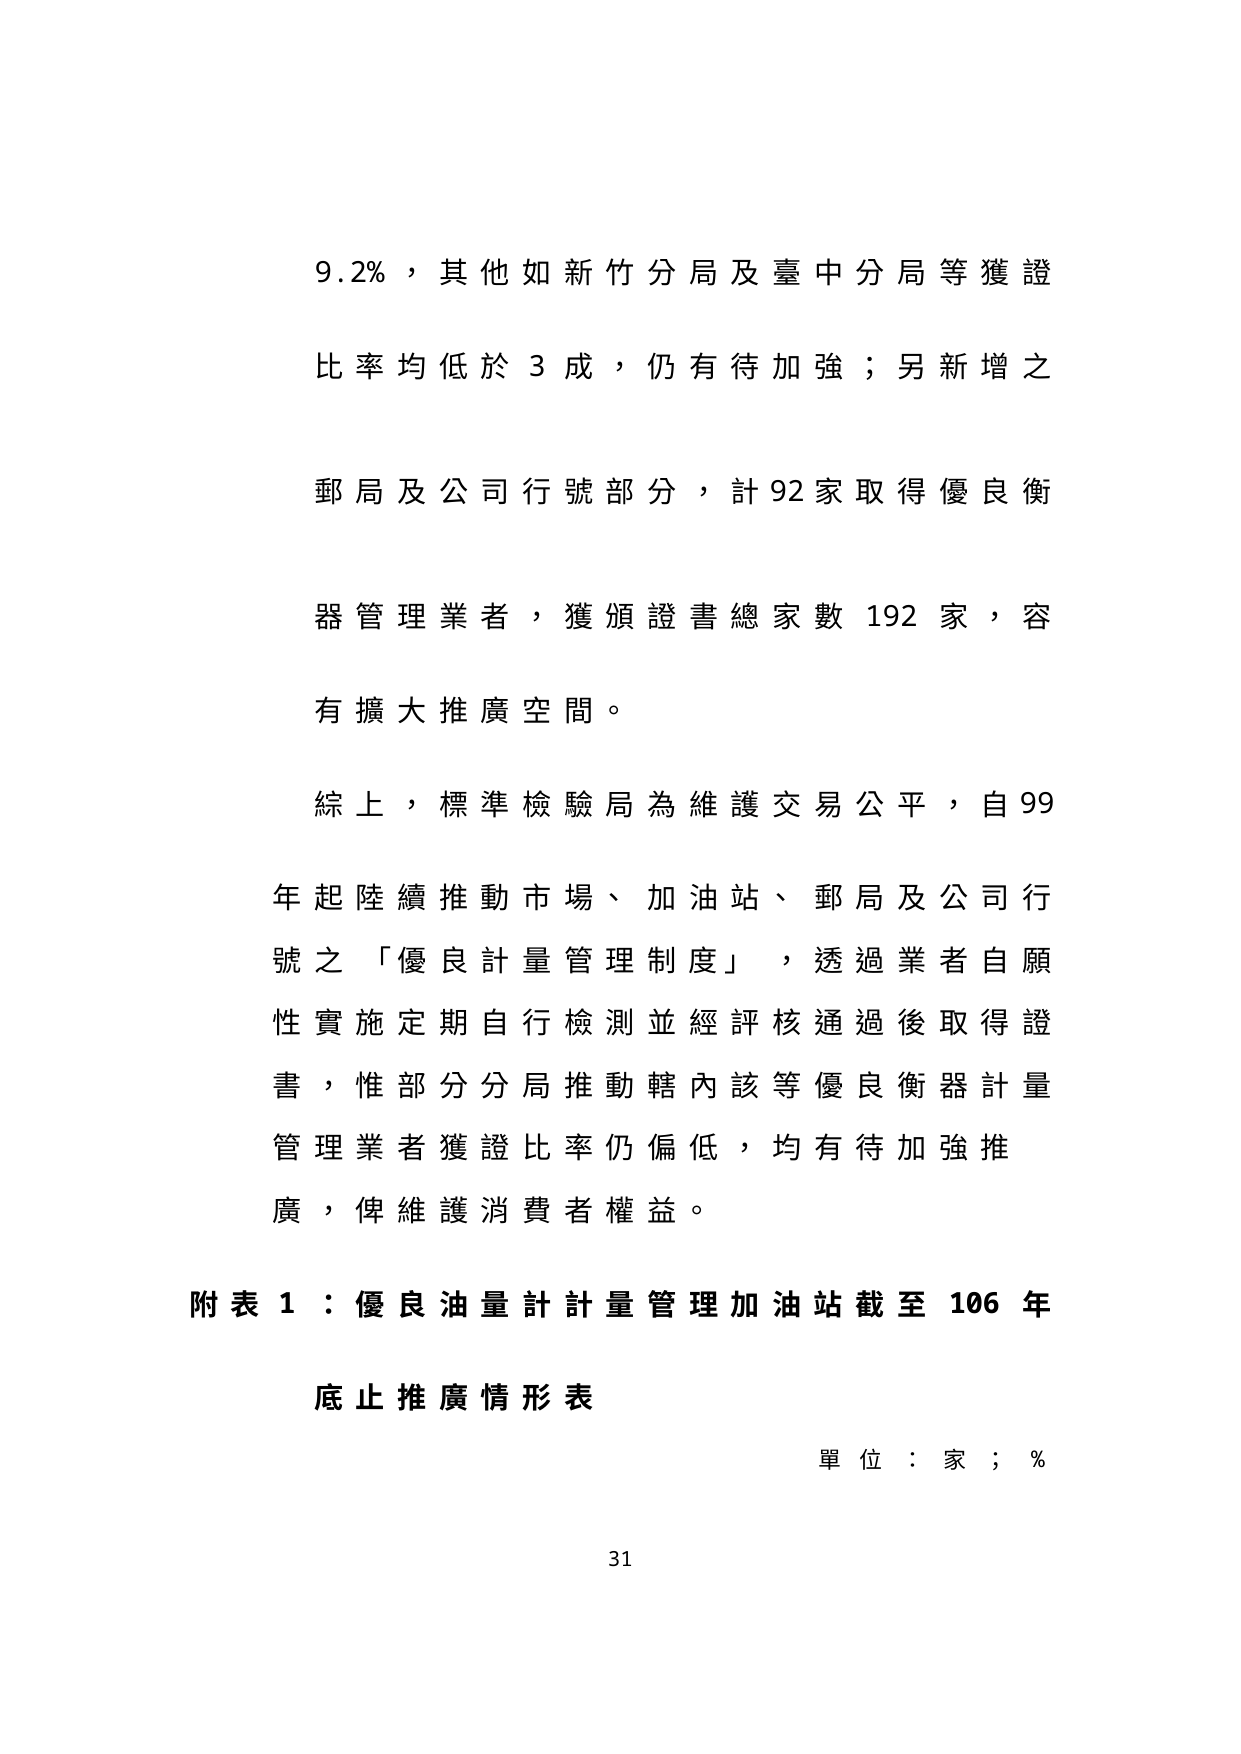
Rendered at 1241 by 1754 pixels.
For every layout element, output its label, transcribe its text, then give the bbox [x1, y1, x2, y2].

text 綜上，標準檢驗局為維護交易公平，自99年起陸續推動市場、加油站、郵局及公司行號之「優良計量管理制度」，透過業者自願性實施定期自行檢測並經評核通過後取得證書，惟部分分局推動轄內該等優良衡器計量管理業者獲證比率仍偏低，均有待加強推廣，俾維護消費者權益。 [242, 729, 1058, 1229]
text 9.2%，其他如新竹分局及臺中分局等獲證比率均低於3成，仍有待加強；另新增之郵局及公司行號部分，計92家取得優良衡器管理業者，獲頒證書總家數192家，容有擴大推廣空間。 [276, 229, 1058, 729]
text 單位：家；% [242, 1417, 1058, 1479]
text 附表1：優良油量計計量管理加油站截至106年底止推廣情形表 [169, 1229, 1058, 1417]
